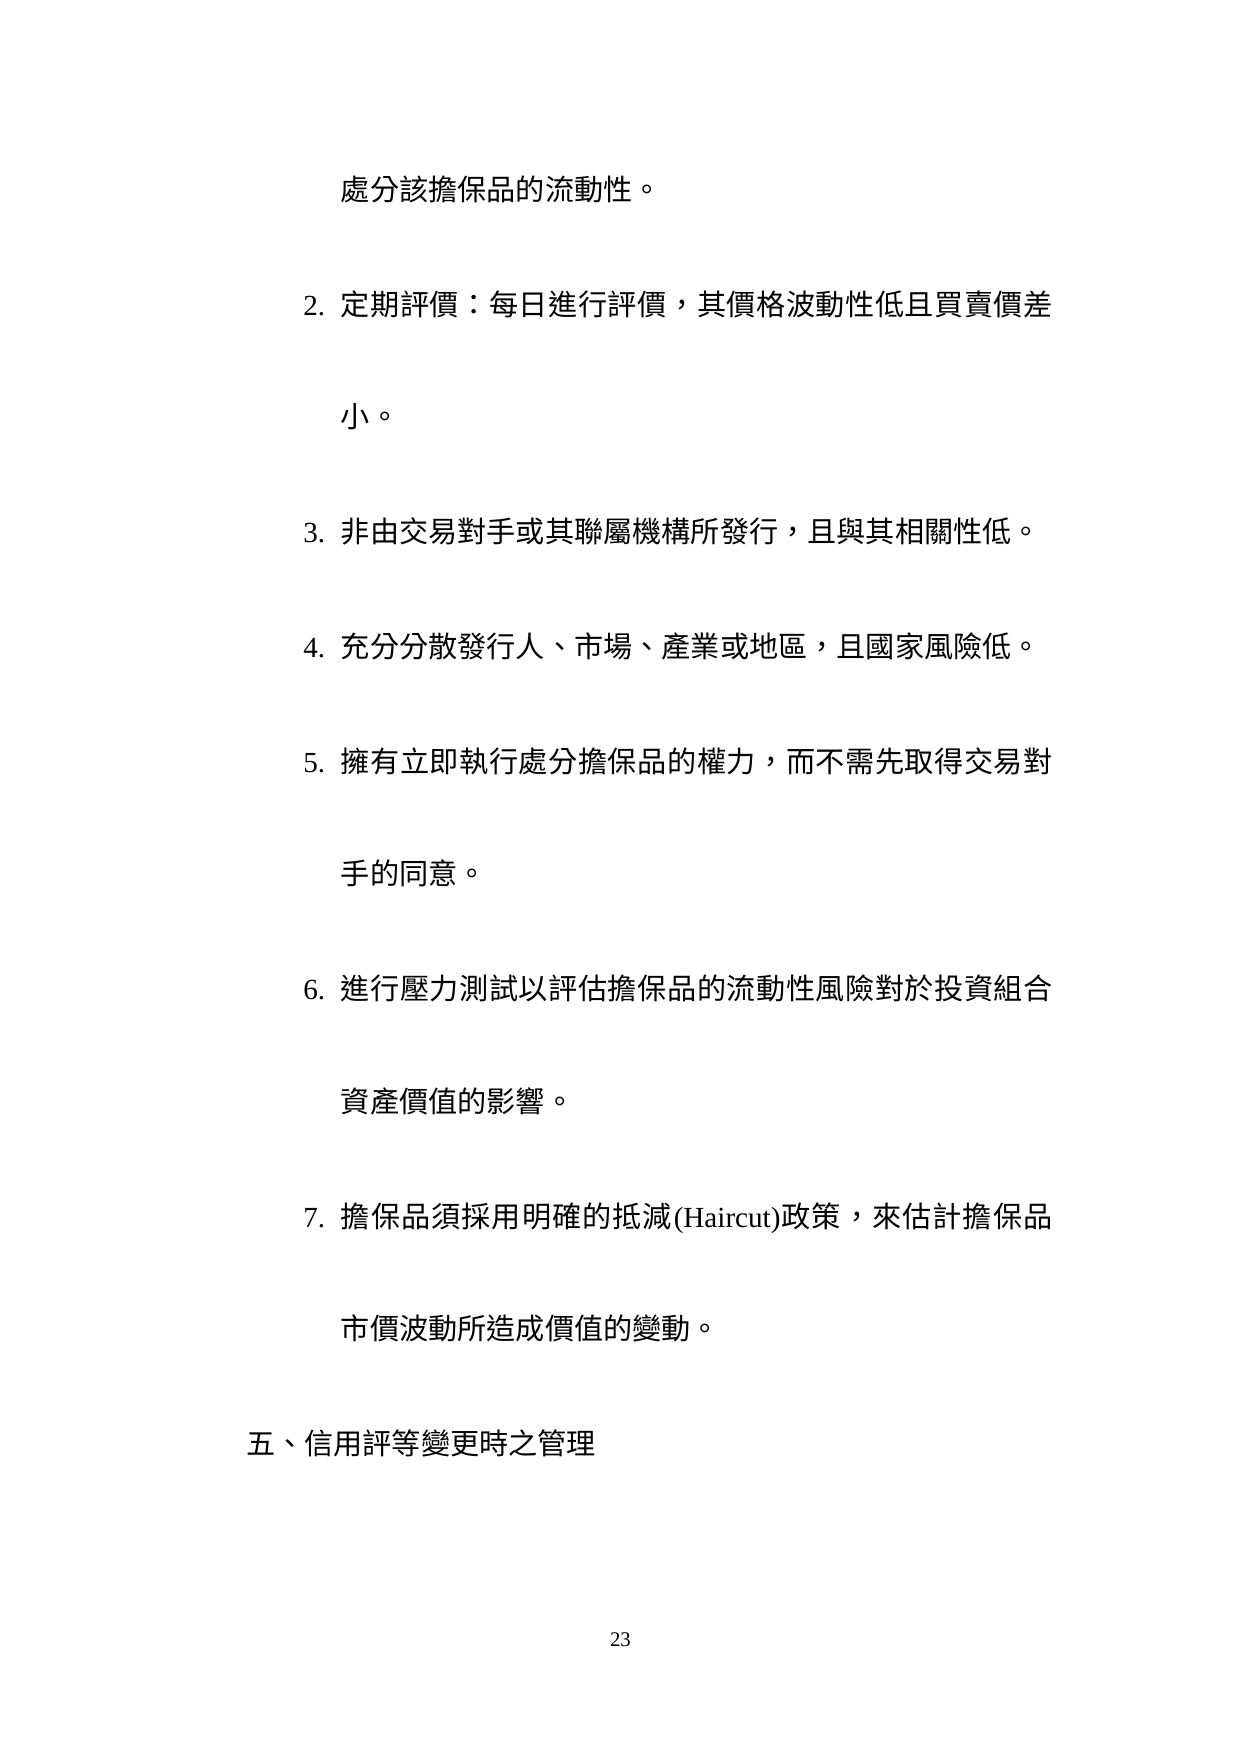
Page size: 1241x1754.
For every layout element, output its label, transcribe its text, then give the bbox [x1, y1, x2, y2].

list 定期評價：每日進行評價，其價格波動性低且買賣價差小。 [303, 265, 1053, 452]
list 擔保品須採用明確的抵減(Haircut)政策，來估計擔保品市價波動所造成價值的變動。 [303, 1177, 1053, 1364]
text 五、信用評等變更時之管理 [187, 1404, 1053, 1479]
list 處分該擔保品的流動性。 [303, 150, 1053, 225]
list 擁有立即執行處分擔保品的權力，而不需先取得交易對手的同意。 [303, 722, 1053, 909]
list 充分分散發行人、市場、產業或地區，且國家風險低。 [303, 607, 1053, 682]
list 非由交易對手或其聯屬機構所發行，且與其相關性低。 [303, 492, 1053, 567]
list 進行壓力測試以評估擔保品的流動性風險對於投資組合資產價值的影響。 [303, 949, 1053, 1137]
